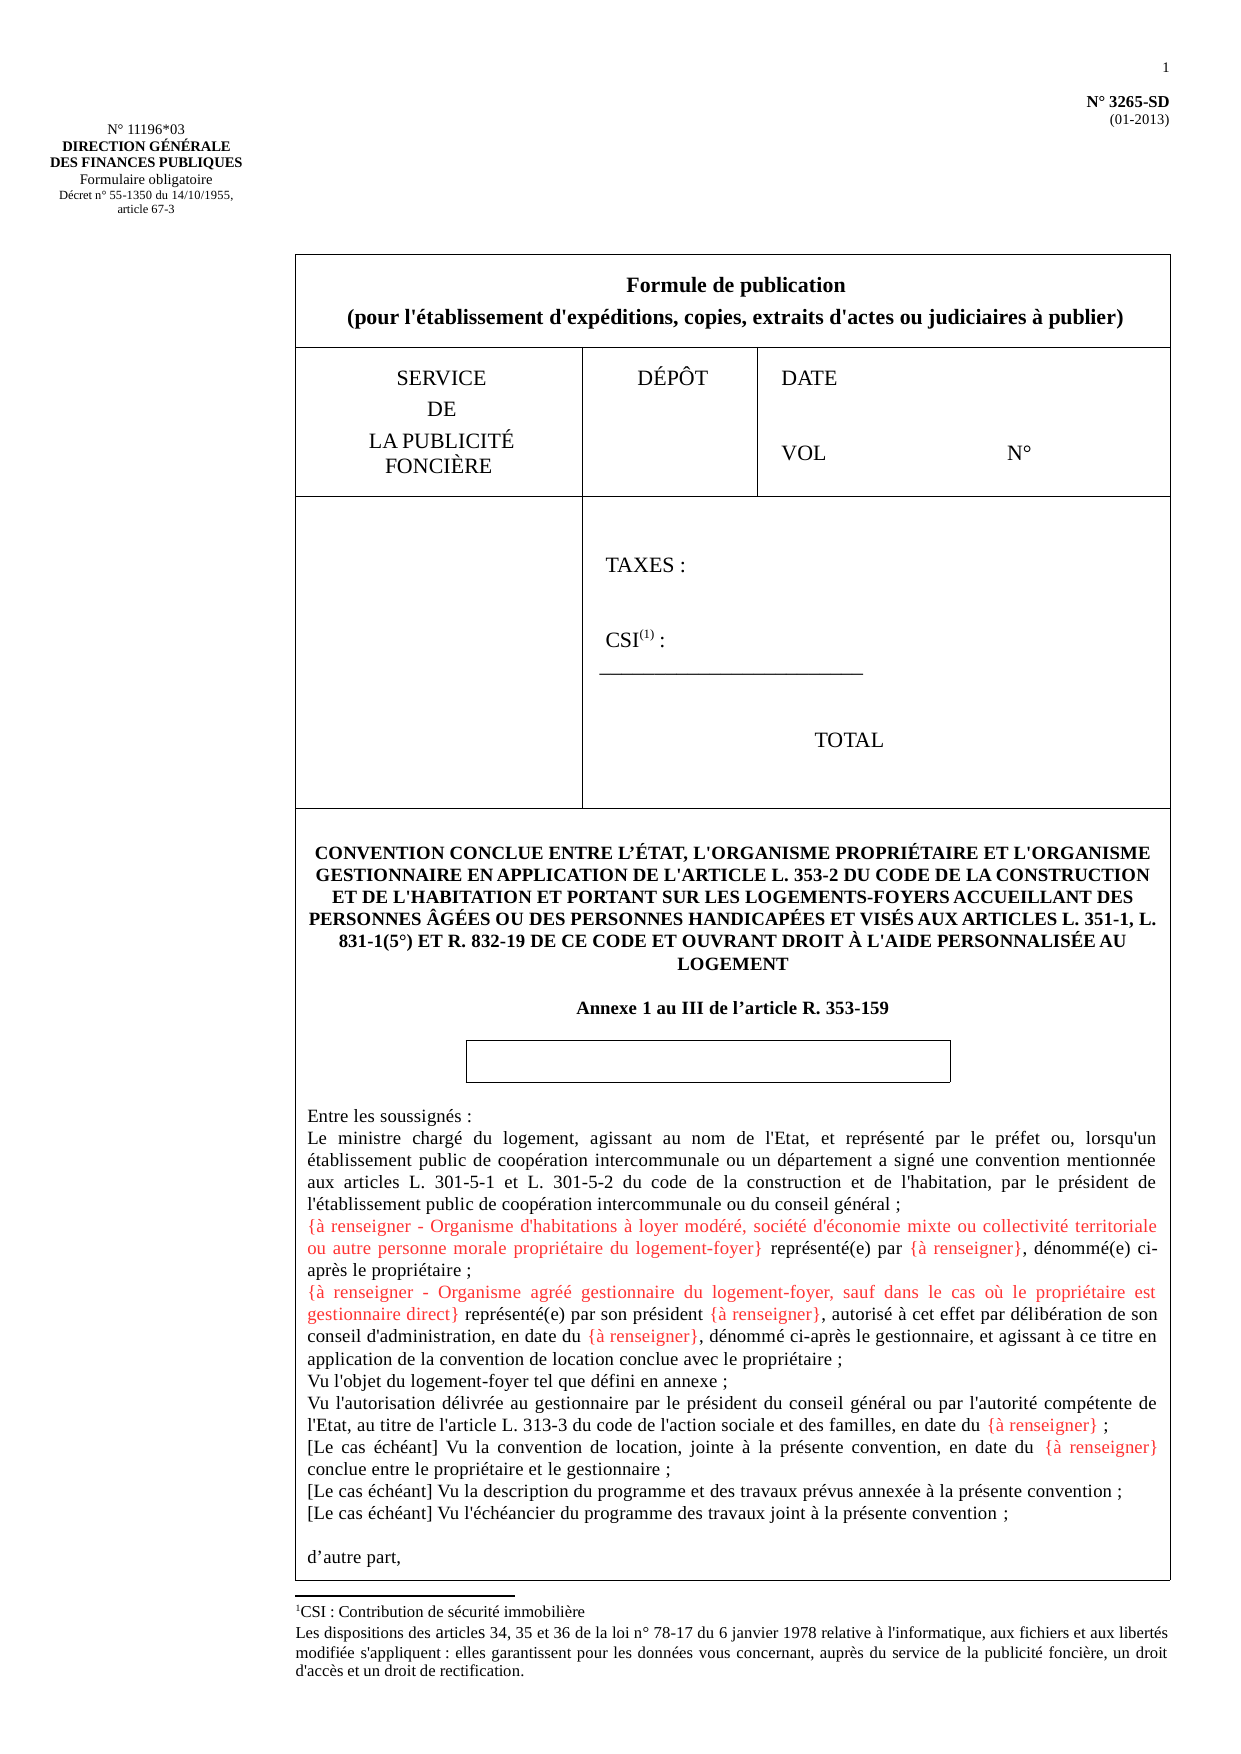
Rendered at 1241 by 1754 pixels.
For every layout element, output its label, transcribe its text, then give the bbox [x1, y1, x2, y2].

table_cell SERVICE DE LA PUBLICITÉ FONCIÈRE [296, 348, 582, 496]
text DES FINANCES PUBLIQUES [23, 154, 268, 171]
table_header [647, 1041, 708, 1082]
table_cell TAXES : CSI() : ________________________ TOTAL [583, 497, 1170, 807]
table_header [768, 1041, 829, 1082]
table_header [587, 1041, 647, 1082]
table_header [829, 1041, 889, 1082]
table_cell DATE VOL N° [758, 348, 1170, 496]
text article 67-3 [23, 202, 268, 216]
table_cell DÉPÔT [583, 348, 757, 496]
text Formulaire obligatoire [23, 171, 268, 187]
table_header [889, 1041, 950, 1082]
table_header [467, 1041, 526, 1082]
text N° 11196*03 [23, 121, 268, 138]
table_header [526, 1041, 587, 1082]
table_cell [296, 497, 582, 807]
text DIRECTION GÉNÉRALE [23, 138, 268, 154]
table_header [708, 1041, 768, 1082]
table_header Formule de publication (pour l'établissement d'expéditions, copies, extraits d'actes ou judiciaires à publier) [296, 255, 1170, 347]
text Décret n° 55-1350 du 14/10/1955, [23, 187, 268, 202]
table_cell CONVENTION CONCLUE ENTRE L’ÉTAT, L'ORGANISME PROPRIÉTAIRE ET L'ORGANISME GESTIONNAIRE EN APPLICATION DE L'ARTICLE L. 353-2 DU CODE DE LA CONSTRUCTION ET DE L'HABITATION ET PORTANT SUR LES LOGEMENTS-FOYERS ACCUEILLANT DES PERSONNES ÂGÉES OU DES PERSONNES HANDICAPÉES ET VISÉS AUX ARTICLES L. 351-1, L. 831-1(5°) ET R. 832-19 DE CE CODE ET OUVRANT DROIT À L'AIDE PERSONNALISÉE AU LOGEMENT Annexe 1 au III de l’article R. 353-159 Entre les soussignés : Le ministre chargé du logement, agissant au nom de l'Etat, et représenté par le préfet ou, lorsqu'un établissement public de coopération intercommunale ou un département a signé une convention mentionnée aux articles L. 301-5-1 et L. 301-5-2 du code de la construction et de l'habitation, par le président de l'établissement public de coopération intercommunale ou du conseil général ; {à renseigner - Organisme d'habitations à loyer modéré, société d'économie mixte ou collectivité territoriale ou autre personne morale propriétaire du logement-foyer} représenté(e) par {à renseigner}, dénommé(e) ci-après le propriétaire ; {à renseigner - Organisme agréé gestionnaire du logement-foyer, sauf dans le cas où le propriétaire est gestionnaire direct} représenté(e) par son président {à renseigner}, autorisé à cet effet par délibération de son conseil d'administration, en date du {à renseigner}, dénommé ci-après le gestionnaire, et agissant à ce titre en application de la convention de location conclue avec le propriétaire ; Vu l'objet du logement-foyer tel que défini en annexe ; Vu l'autorisation délivrée au gestionnaire par le président du conseil général ou par l'autorité compétente de l'Etat, au titre de l'article L. 313-3 du code de l'action sociale et des familles, en date du {à renseigner} ; [Le cas échéant] Vu la convention de location, jointe à la présente convention, en date du {à renseigner} conclue entre le propriétaire et le gestionnaire ; [Le cas échéant] Vu la description du programme et des travaux prévus annexée à la présente convention ; [Le cas échéant] Vu l'échéancier du programme des travaux joint à la présente convention ; d’autre part, [296, 809, 1170, 1579]
